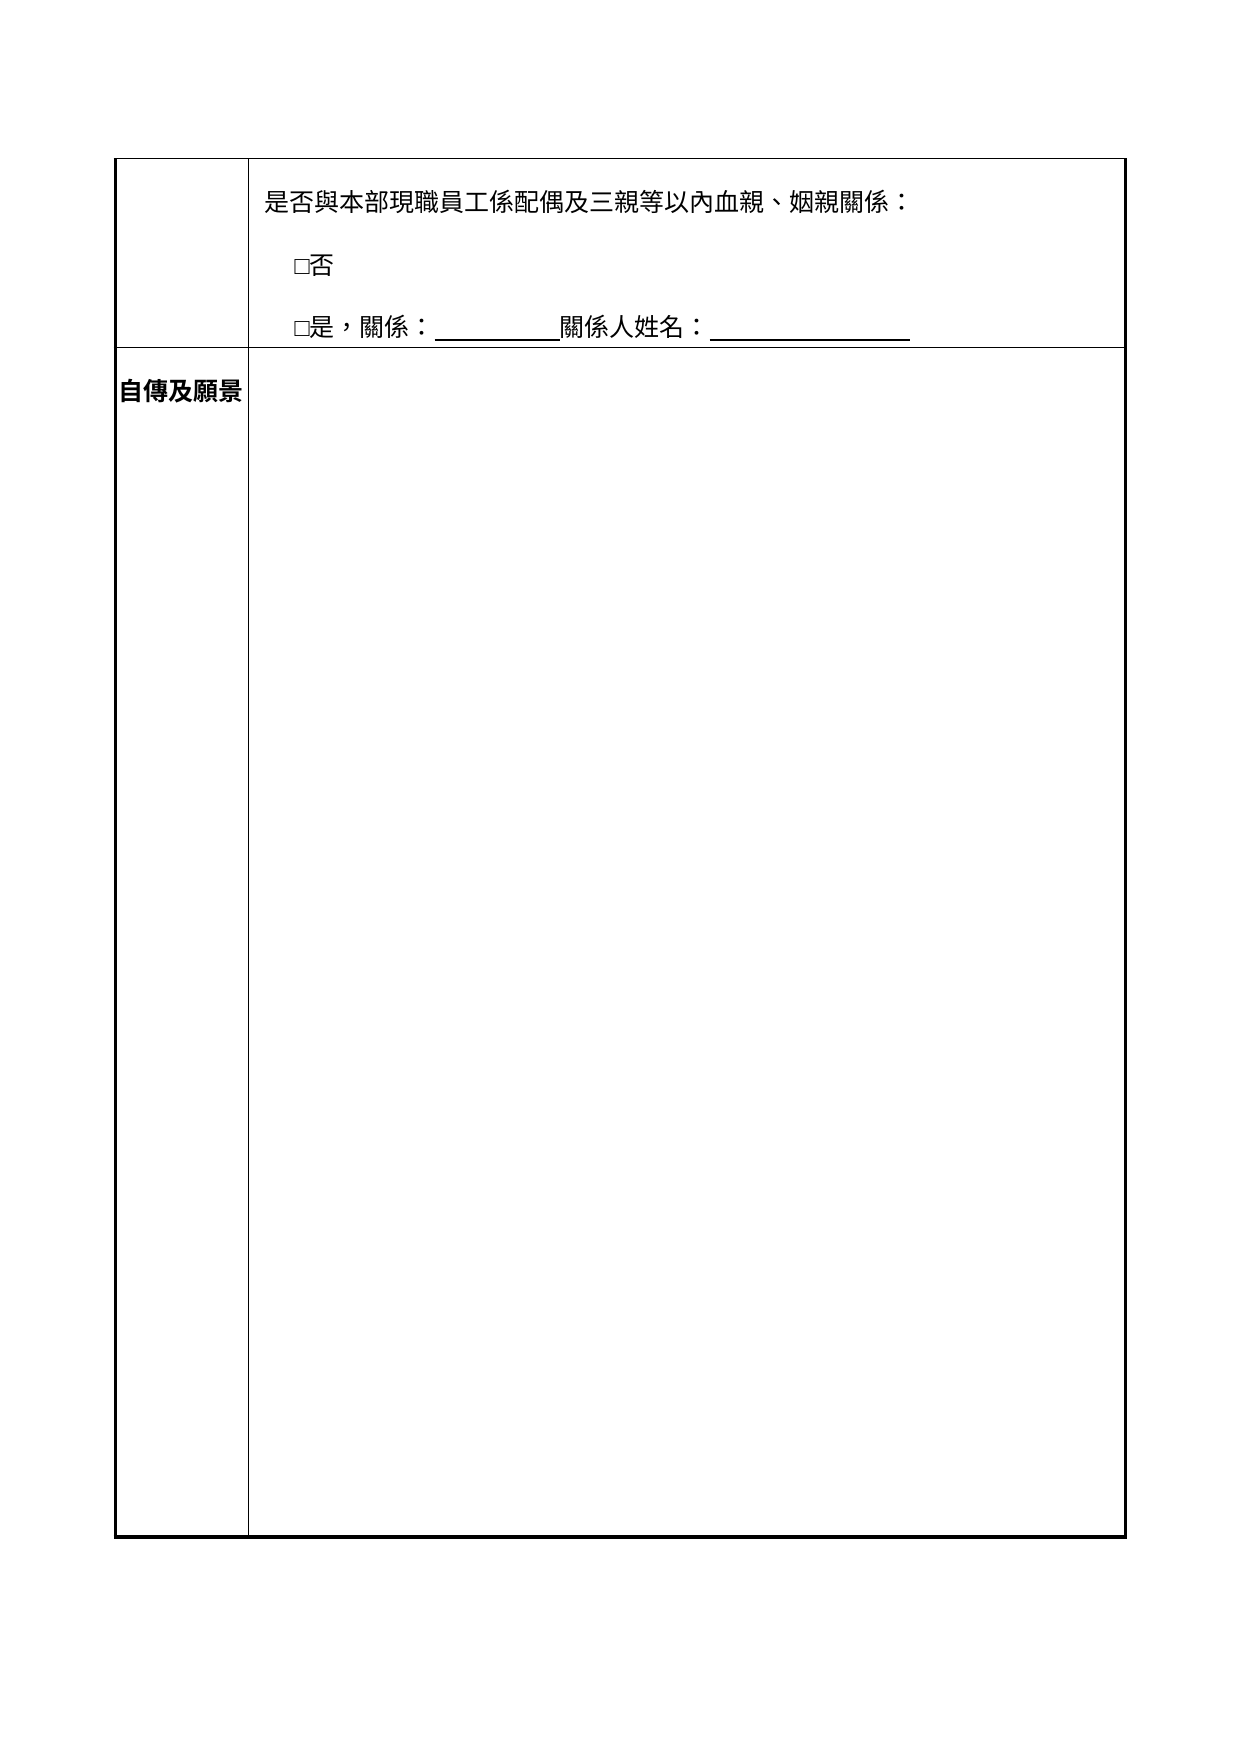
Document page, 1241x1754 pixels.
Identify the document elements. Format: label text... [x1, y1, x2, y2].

table_cell [249, 348, 1124, 1535]
table_cell [117, 159, 248, 347]
table_cell 自傳及願景 [117, 348, 248, 1535]
table_cell 是否與本部現職員工係配偶及三親等以內血親、姻親關係： □否 □是，關係： 關係人姓名： [249, 159, 1124, 347]
